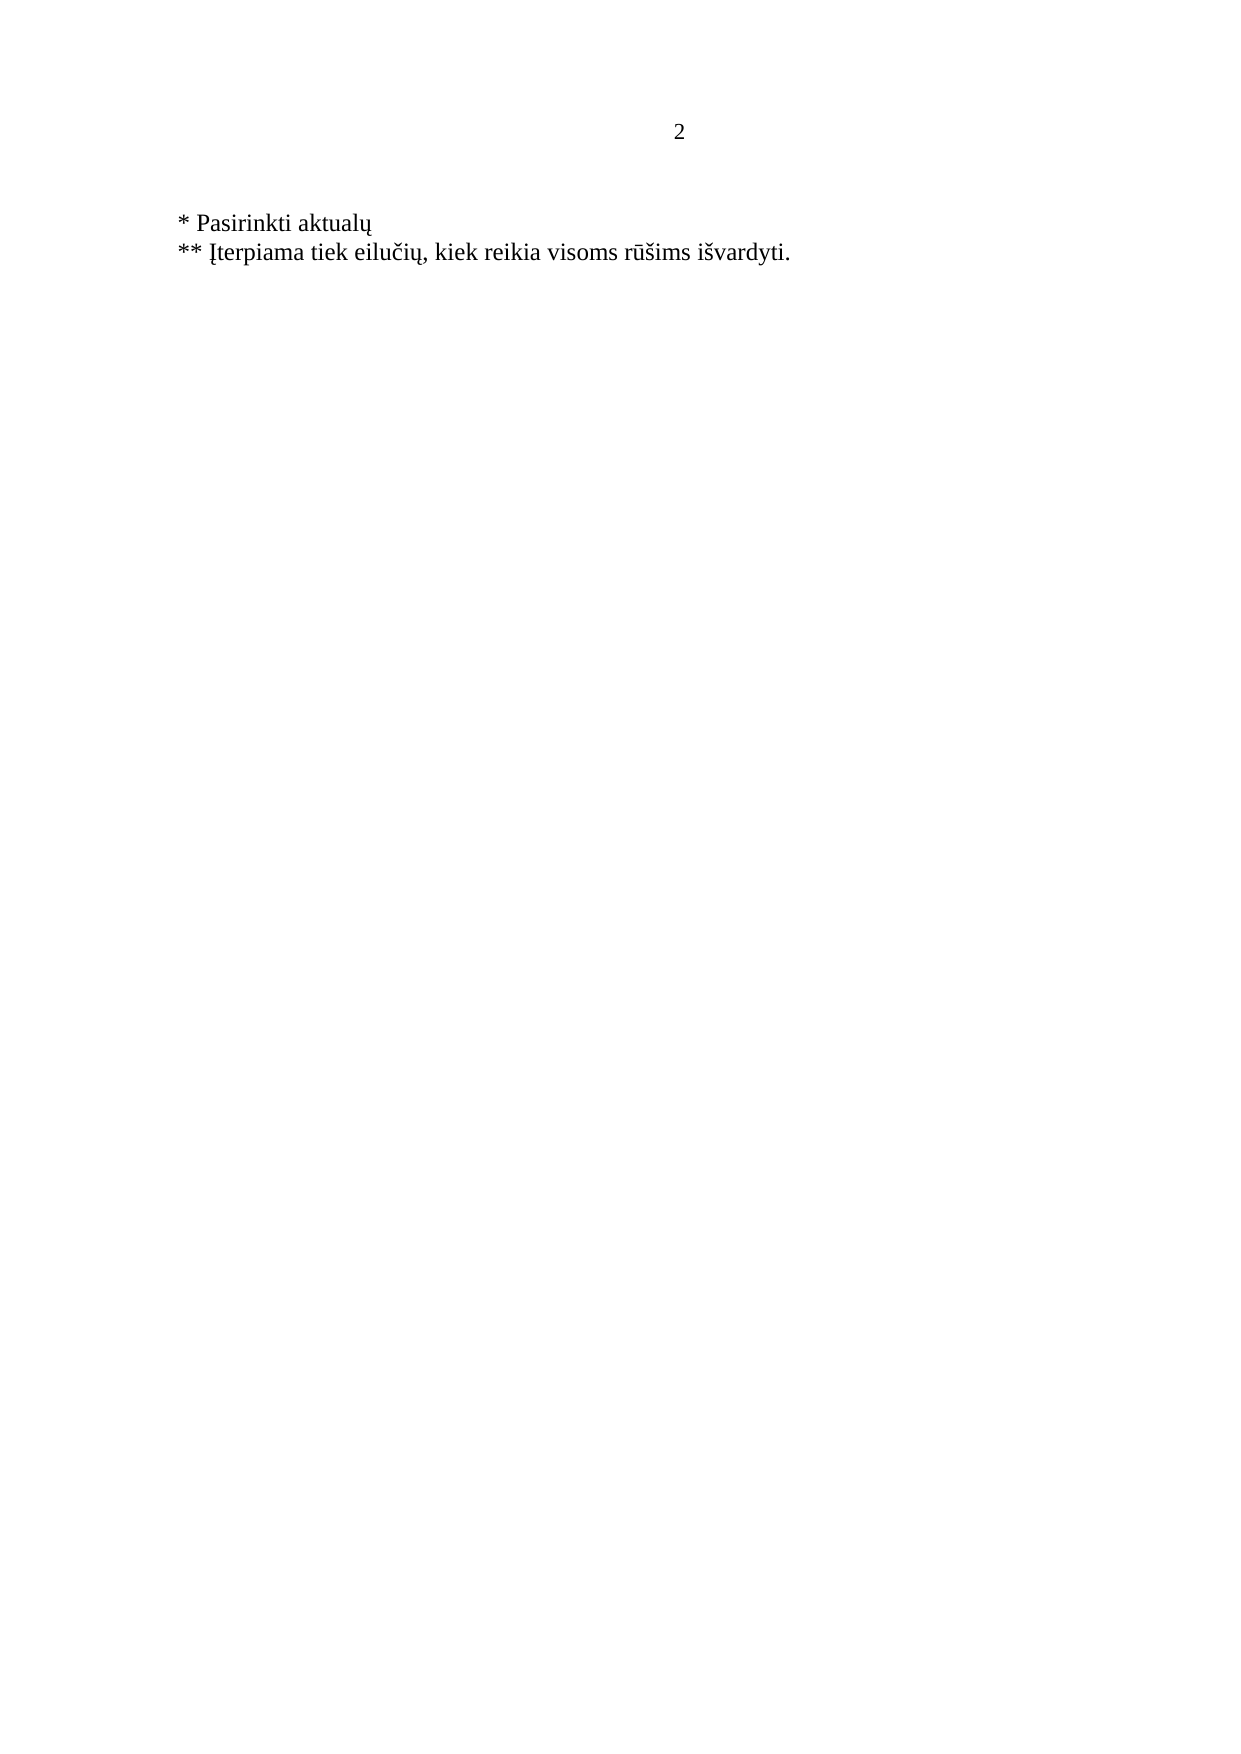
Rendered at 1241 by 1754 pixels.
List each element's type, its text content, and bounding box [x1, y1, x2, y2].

text * Pasirinkti aktualų [177, 208, 1181, 237]
text ** Įterpiama tiek eilučių, kiek reikia visoms rūšims išvardyti. [177, 237, 1181, 265]
